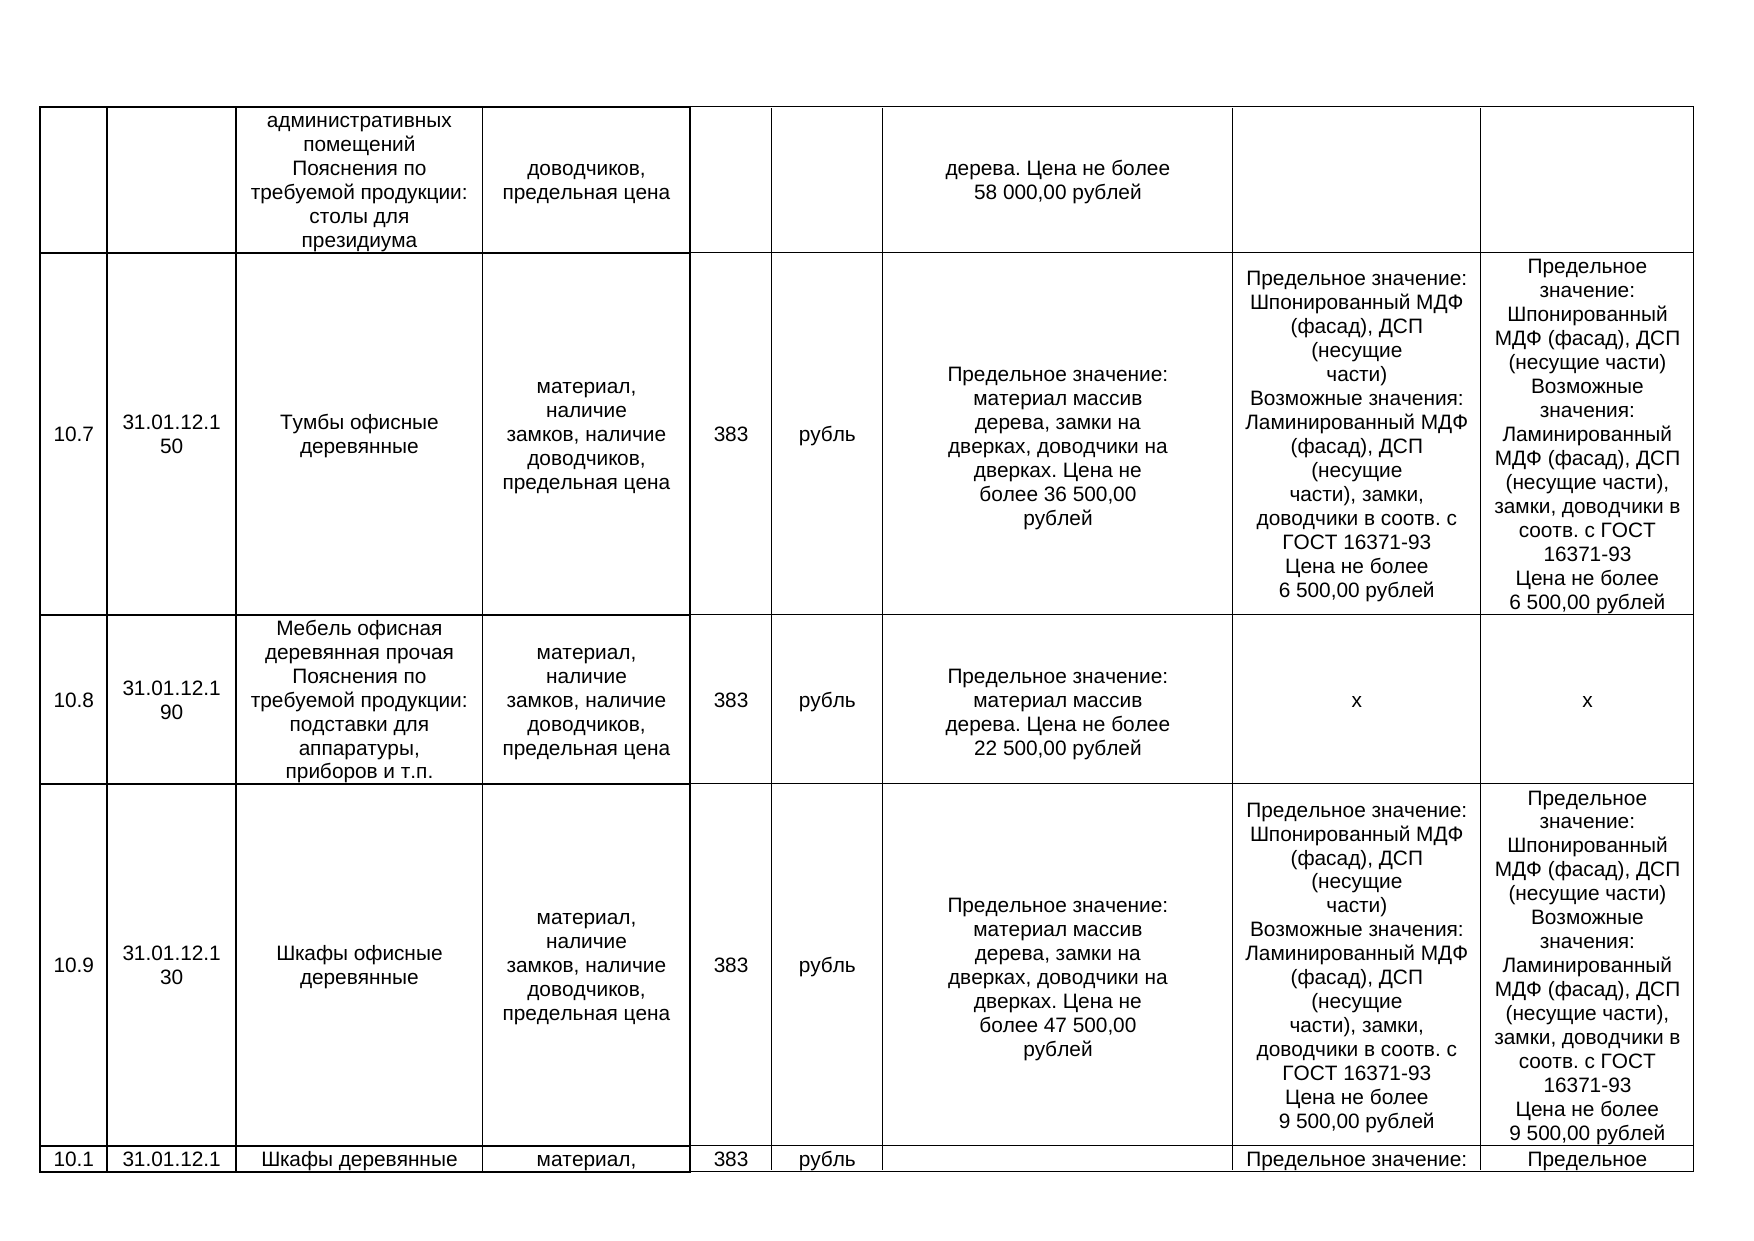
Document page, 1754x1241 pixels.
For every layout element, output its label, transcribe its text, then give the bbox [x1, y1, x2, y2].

table_cell 31.01.12.190 [108, 616, 235, 783]
table_cell [771, 107, 883, 252]
table_cell Предельное значение: материал массив дерева, замки на дверках, доводчики на дверках. Цена не более 36 500,00 рублей [883, 253, 1232, 613]
table_cell [883, 1146, 1232, 1171]
table_cell 383 [691, 253, 771, 613]
table_cell Шкафы деревянные [237, 1147, 482, 1171]
table_cell Шкафы офисные деревянные [237, 785, 482, 1145]
table_cell материал, наличие замков, наличие доводчиков, предельная цена [483, 254, 689, 613]
table_cell рубль [771, 1146, 883, 1171]
table_cell материал, [483, 1147, 689, 1171]
table_cell 10.9 [41, 785, 106, 1145]
table_cell Предельное значение: материал массив дерева. Цена не более 22 500,00 рублей [883, 615, 1232, 783]
table_cell 31.01.12.130 [108, 785, 235, 1145]
table_cell [691, 107, 771, 252]
table_cell материал, наличие замков, наличие доводчиков, предельная цена [483, 616, 689, 783]
table_cell административных помещений Пояснения по требуемой продукции: столы для президиума [237, 108, 482, 252]
table_cell рубль [772, 615, 882, 783]
table_cell 31.01.12.150 [108, 254, 235, 613]
table_cell Предельное значение: Шпонированный МДФ (фасад), ДСП (несущие части) Возможные значения: Ламинированный МДФ (фасад), ДСП (несущие части), замки, доводчики в соотв. с ГОСТ 16371-93 Цена не более 6 500,00 рублей [1233, 253, 1480, 613]
table_cell [41, 108, 106, 252]
table_cell Тумбы офисные деревянные [237, 254, 482, 613]
table_cell Предельное [1481, 1146, 1693, 1171]
table_cell 383 [691, 615, 771, 783]
table_cell рубль [772, 784, 882, 1145]
table_cell дерева. Цена не более 58 000,00 рублей [883, 107, 1232, 252]
table_cell 383 [691, 784, 771, 1145]
table_cell материал, наличие замков, наличие доводчиков, предельная цена [483, 785, 689, 1145]
table_cell 10.1 [41, 1147, 106, 1171]
table_cell Предельное значение: материал массив дерева, замки на дверках, доводчики на дверках. Цена не более 47 500,00 рублей [883, 784, 1232, 1145]
table_cell [108, 108, 235, 252]
table_cell 31.01.12.1 [108, 1147, 235, 1171]
table_cell Предельное значение: Шпонированный МДФ (фасад), ДСП (несущие части) Возможные значения: Ламинированный МДФ (фасад), ДСП (несущие части), замки, доводчики в соотв. с ГОСТ 16371-93 Цена не более 9 500,00 рублей [1481, 784, 1693, 1145]
table_cell Предельное значение: Шпонированный МДФ (фасад), ДСП (несущие части) Возможные значения: Ламинированный МДФ (фасад), ДСП (несущие части), замки, доводчики в соотв. с ГОСТ 16371-93 Цена не более 6 500,00 рублей [1481, 253, 1693, 613]
table_cell 10.8 [41, 616, 106, 783]
table_cell х [1233, 615, 1480, 783]
table_cell 10.7 [41, 254, 106, 613]
table_cell Предельное значение: [1233, 1146, 1481, 1171]
table_cell Предельное значение: Шпонированный МДФ (фасад), ДСП (несущие части) Возможные значения: Ламинированный МДФ (фасад), ДСП (несущие части), замки, доводчики в соотв. с ГОСТ 16371-93 Цена не более 9 500,00 рублей [1233, 784, 1480, 1145]
table_cell доводчиков, предельная цена [483, 108, 689, 252]
table_cell [1481, 107, 1693, 252]
table_cell [1233, 107, 1481, 252]
table_cell Мебель офисная деревянная прочая Пояснения по требуемой продукции: подставки для аппаратуры, приборов и т.п. [237, 616, 482, 783]
table_cell рубль [772, 253, 882, 613]
table_cell 383 [691, 1146, 771, 1171]
table_cell х [1481, 615, 1693, 783]
